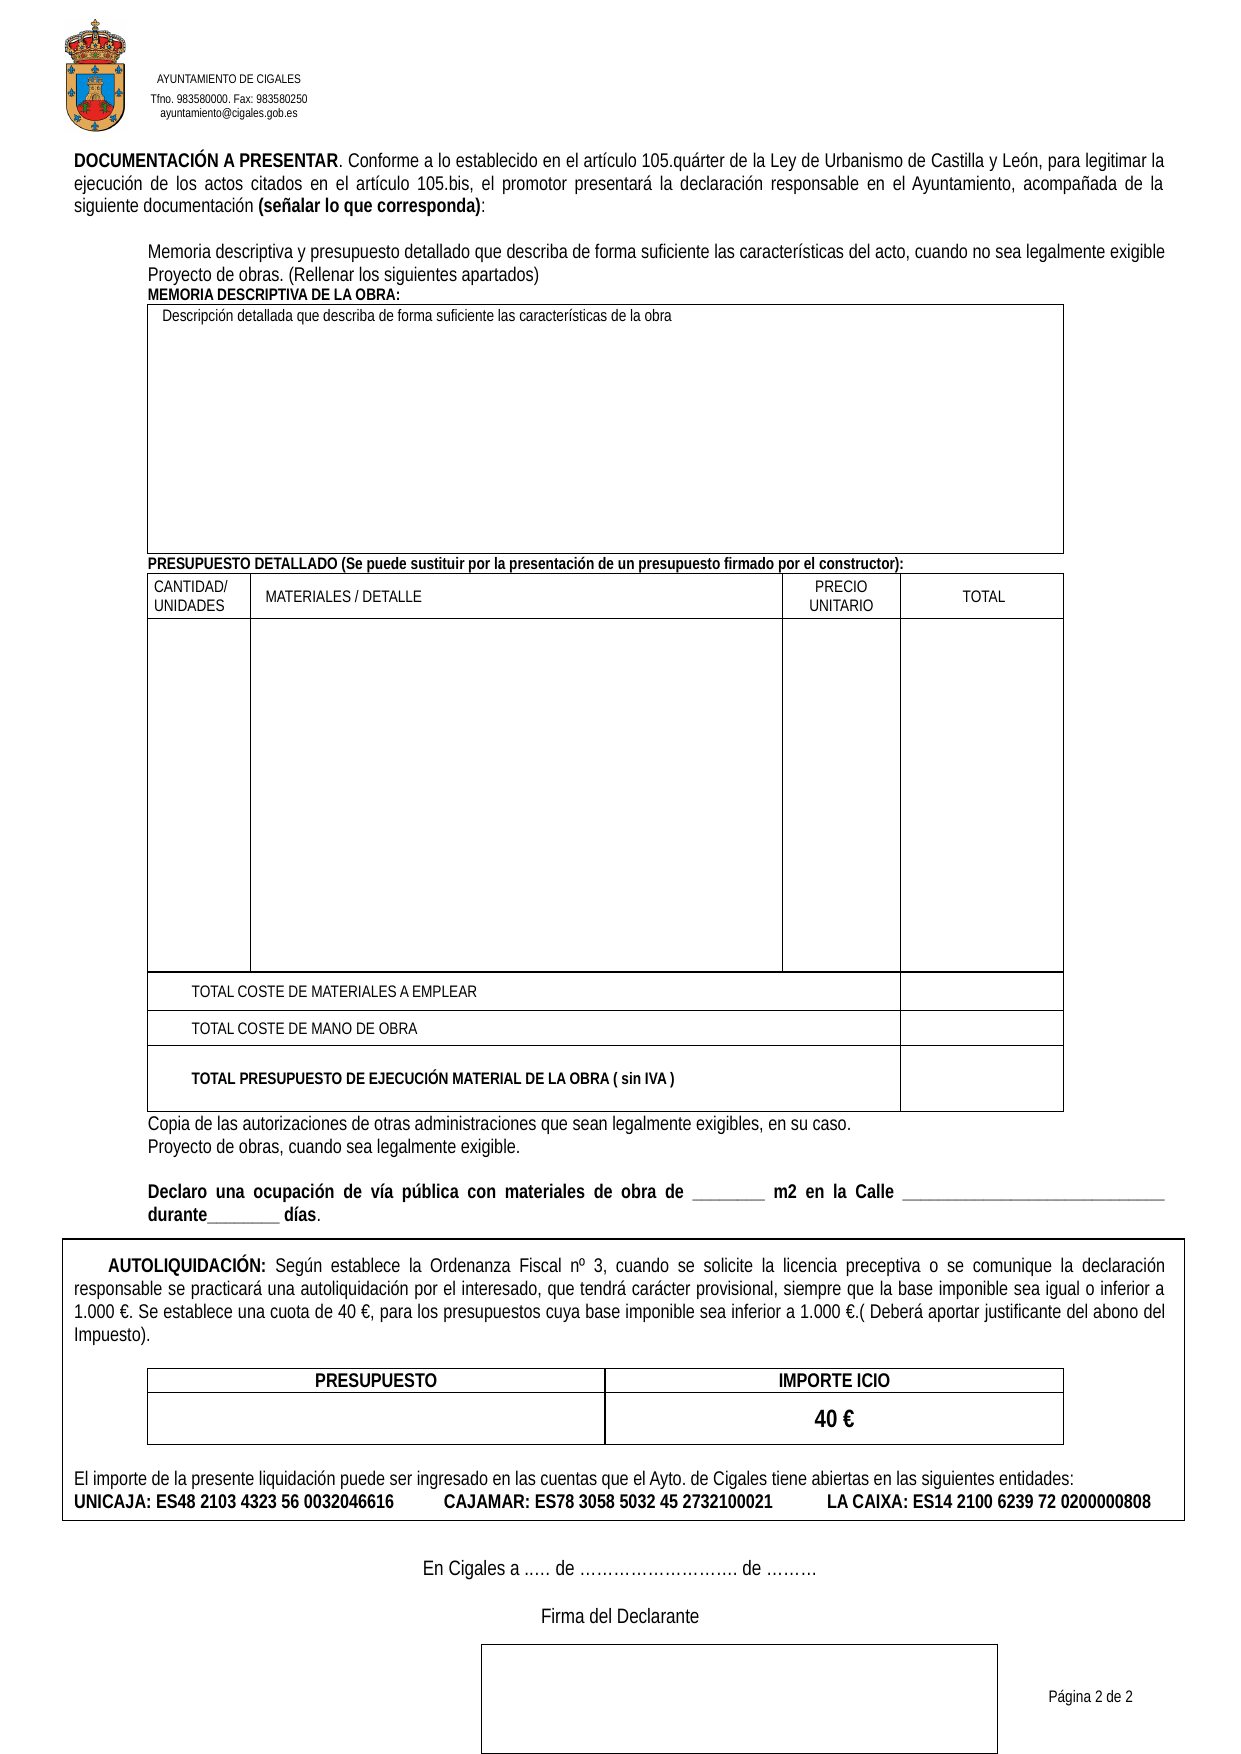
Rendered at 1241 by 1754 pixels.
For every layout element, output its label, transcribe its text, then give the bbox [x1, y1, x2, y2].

text [482, 1645, 997, 1753]
table_cell [783, 619, 900, 971]
table_header TOTAL [901, 574, 1063, 618]
table_cell [901, 973, 1063, 1010]
text Memoria descriptiva y presupuesto detallado que describa de forma suficiente las características del acto, cuando no sea legalmente exigible Proyecto de obras. (Rellenar los siguientes apartados) [103, 240, 1166, 285]
table_header MATERIALES / DETALLE [251, 574, 782, 618]
subtitle PRESUPUESTO DETALLADO (Se puede sustituir por la presentación de un presupuesto firmado por el constructor): [148, 554, 1093, 573]
table_cell [901, 619, 1063, 971]
table_cell TOTAL COSTE DE MANO DE OBRA [148, 1011, 900, 1045]
text Copia de las autorizaciones de otras administraciones que sean legalmente exigibles, en su caso. [103, 1112, 1166, 1135]
table_header CANTIDAD/ UNIDADES [148, 574, 250, 618]
text En Cigales a ..… de ………………………. de ……… [74, 1556, 1166, 1580]
table_cell TOTAL COSTE DE MATERIALES A EMPLEAR [148, 973, 900, 1010]
subtitle MEMORIA DESCRIPTIVA DE LA OBRA: [148, 285, 1093, 304]
text Declaro una ocupación de vía pública con materiales de obra de ________ m2 en la Calle _____________________________ durante________ días. [103, 1180, 1166, 1226]
table_cell [901, 1046, 1063, 1111]
table_cell [251, 619, 782, 971]
text Firma del Declarante [74, 1604, 1166, 1628]
table_header Descripción detallada que describa de forma suficiente las características de la obra [148, 305, 1063, 553]
table_cell TOTAL PRESUPUESTO DE EJECUCIÓN MATERIAL DE LA OBRA ( sin IVA ) [148, 1046, 900, 1111]
table_cell [148, 619, 250, 971]
text DOCUMENTACIÓN A PRESENTAR. Conforme a lo establecido en el artículo 105.quárter de la Ley de Urbanismo de Castilla y León, para legitimar la ejecución de los actos citados en el artículo 105.bis, el promotor presentará la declaración responsable en el Ayuntamiento, acompañada de la siguiente documentación (señalar lo que corresponda): [74, 149, 1166, 217]
table_cell [901, 1011, 1063, 1045]
text Proyecto de obras, cuando sea legalmente exigible. [103, 1135, 1166, 1157]
table_header PRECIO UNITARIO [783, 574, 900, 618]
